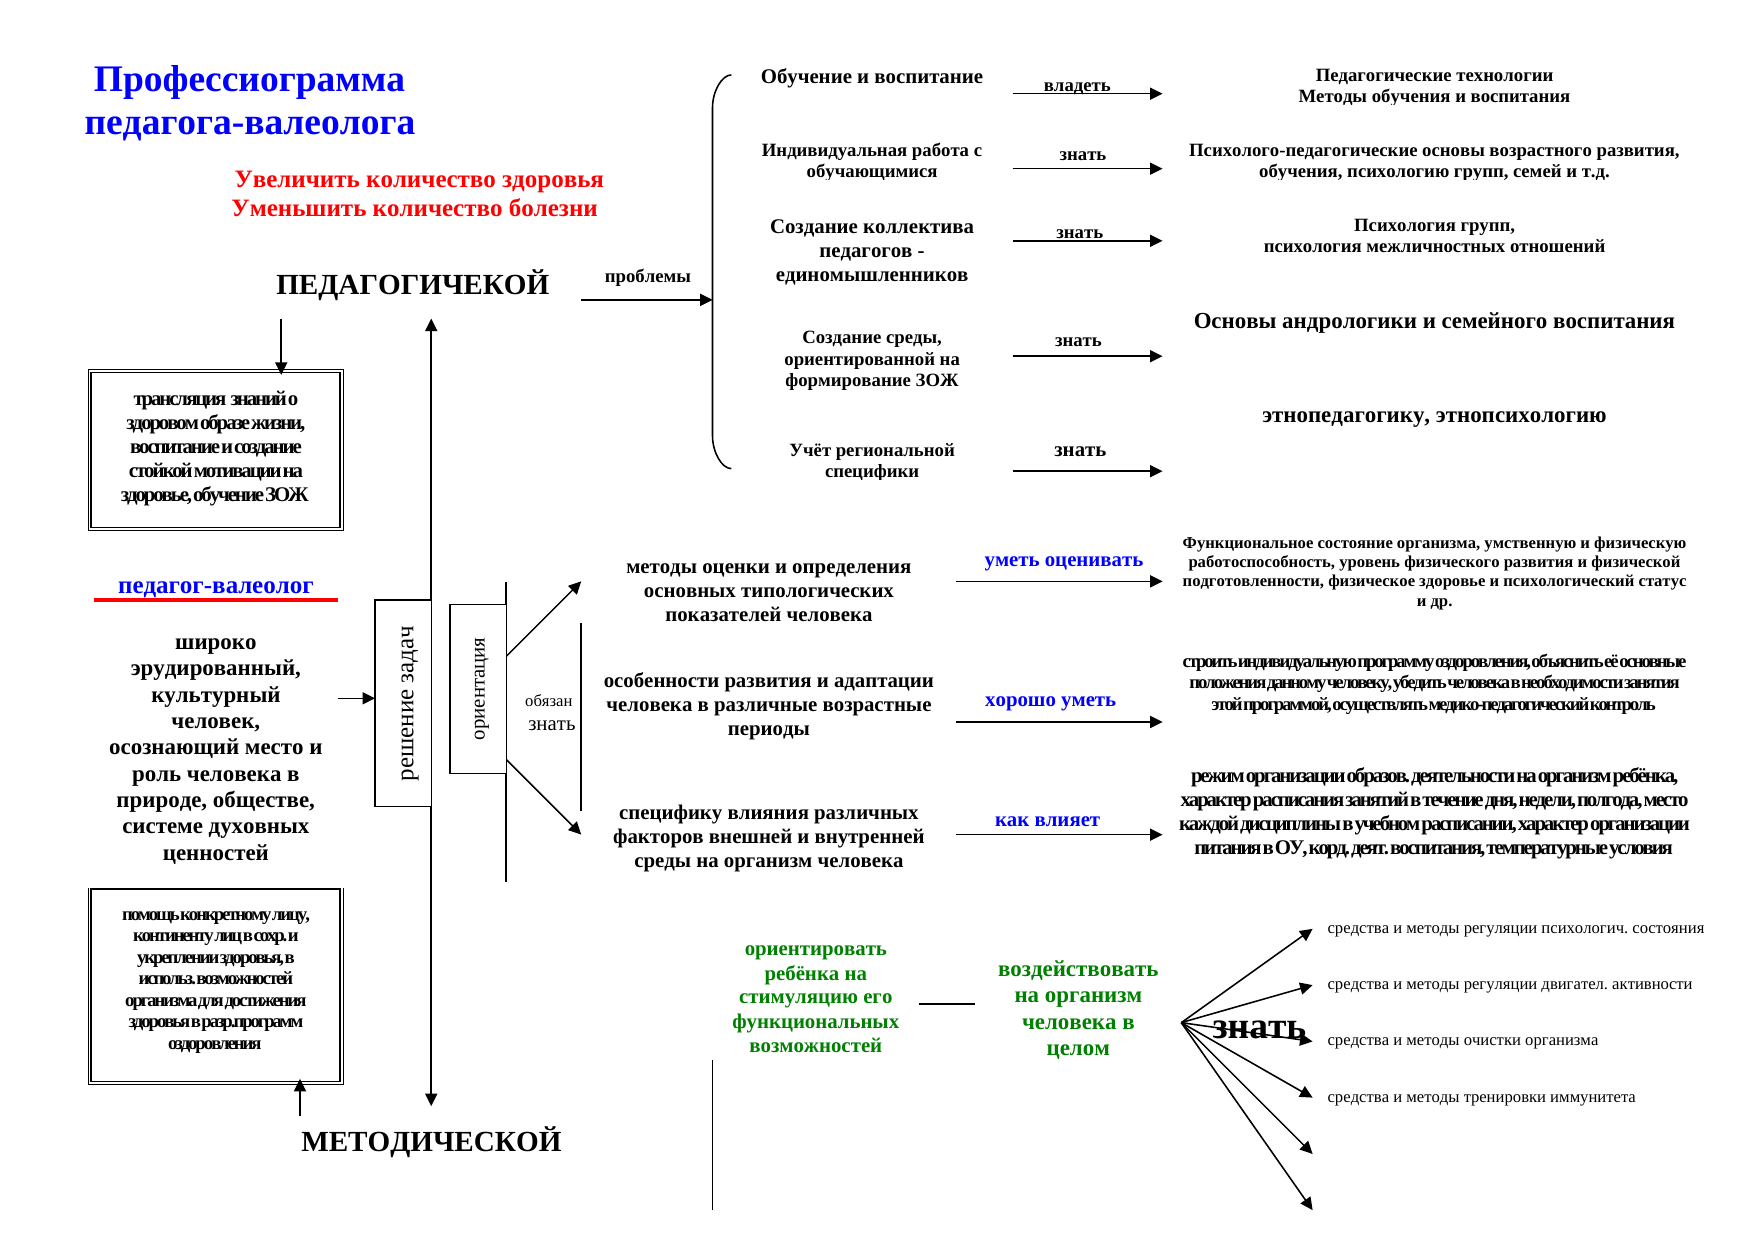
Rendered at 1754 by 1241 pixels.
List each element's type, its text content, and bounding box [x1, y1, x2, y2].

text психология межличностных отношений [1177, 235, 1691, 257]
text Индивидуальная работа с обучающимися [746, 139, 997, 180]
text знать [1016, 142, 1159, 164]
text [432, 547, 577, 571]
text средства и методы регуляции психологич. состояния [1327, 918, 1710, 937]
text [1016, 264, 1706, 286]
text как влияет [960, 806, 1159, 831]
text Учёт региональной специфики [746, 439, 997, 480]
text [75, 547, 430, 571]
text [432, 806, 505, 831]
text уметь оценивать [960, 547, 1159, 571]
text [714, 221, 728, 243]
text [714, 99, 1706, 142]
text особенности развития и адаптации человека в различные возрастные периоды [596, 668, 941, 740]
text Создание коллектива педагогов - единомышленников [746, 214, 997, 286]
text [344, 806, 430, 831]
text средства и методы регуляции двигател. активности [1327, 974, 1710, 993]
text воздействовать на организм человека в целом [990, 955, 1166, 1061]
text Психология групп, [1177, 214, 1691, 235]
text [507, 806, 571, 831]
text [344, 437, 430, 461]
text [282, 329, 430, 351]
text знать [1187, 1003, 1206, 1016]
text Функциональное состояние организма, умственную и физическую работоспособность, уровень физического развития и физической подготовленности, физическое здоровье и психологический статус и др. [1177, 533, 1691, 609]
text [714, 264, 728, 286]
text широко эрудированный, культурный человек, осознающий место и роль человека в природе, обществе, системе духовных ценностей [109, 628, 322, 865]
text строить индивидуальную программу оздоровления, объяснить её основные положения данному человеку, убедить человека в необходимости занятия этой программой, осуществлять медико-педагогический контроль [1177, 650, 1691, 714]
text [75, 437, 88, 461]
text Обучение и воспитание [746, 64, 997, 88]
text знать [344, 1003, 430, 1046]
text [432, 437, 718, 461]
text [714, 437, 728, 461]
text хорошо уметь [960, 686, 1159, 711]
text [714, 142, 728, 164]
text Педагогические технологии [1177, 64, 1691, 85]
text [1016, 94, 1150, 99]
text средства и методы тренировки иммунитета [1327, 1086, 1710, 1106]
text обязан [507, 686, 577, 711]
text [714, 329, 728, 351]
text знать [432, 1003, 706, 1046]
text знать [507, 711, 577, 734]
text специфику влияния различных факторов внешней и внутренней среды на организм человека [596, 800, 941, 872]
text педагога-валеолога [75, 99, 712, 142]
text этнопедагогику, этнопсихологию [1177, 401, 1691, 427]
text [75, 329, 280, 351]
text знать [1016, 221, 1159, 240]
text [714, 193, 1706, 221]
text ориентировать ребёнка на стимуляцию его функциональных возможностей [727, 936, 904, 1057]
text педагог-валеолог [109, 570, 322, 598]
text средства и методы очистки организма [1327, 1030, 1710, 1049]
text знать [1189, 1025, 1299, 1046]
text [555, 806, 577, 824]
text Увеличить количество здоровья [75, 164, 711, 193]
text [75, 264, 237, 286]
text Создание среды, ориентированной на формирование ЗОЖ [746, 326, 997, 391]
text Методы обучения и воспитания [1177, 85, 1691, 105]
text Профессиограмма [75, 56, 728, 99]
text знать [1190, 1003, 1706, 1039]
text знать [1191, 1030, 1218, 1046]
text [75, 711, 87, 734]
text [960, 711, 1159, 721]
text [75, 142, 711, 164]
text [432, 711, 449, 734]
text [714, 164, 1706, 193]
text знать [1016, 437, 1159, 461]
text [75, 221, 711, 243]
text знать [75, 1003, 88, 1046]
text трансляция знаний о здоровом образе жизни, воспитание и создание стойкой мотивации на здоровье, обучение ЗОЖ [112, 386, 319, 506]
text [432, 686, 449, 711]
text проблемы [587, 264, 711, 286]
text МЕТОДИЧЕСКОЙ [277, 1124, 585, 1157]
text Основы андрологики и семейного воспитания [1177, 307, 1691, 334]
text [344, 711, 374, 734]
text владеть [1016, 56, 1159, 93]
text Уменьшить количество болезни [75, 193, 711, 221]
text знать [1190, 1003, 1243, 1019]
text [432, 329, 711, 351]
text помощь конкретному лицу, континенту лиц в сохр. и укреплении здоровья, в использ. возможностей организма для достижения здоровья в разр.программ оздоровления [112, 903, 319, 1053]
text знать [925, 1005, 969, 1046]
text [960, 723, 1159, 734]
text ПЕДАГОГИЧЕКОЙ [259, 267, 566, 301]
text Психолого-педагогические основы возрастного развития, обучения, психологию групп, семей и т.д. [1177, 139, 1691, 180]
text методы оценки и определения основных типологических показателей человека [596, 554, 941, 626]
text знать [1016, 329, 1159, 351]
text режим организации образов. деятельности на организм ребёнка, характер расписания занятий в течение дня, недели, полгода, место каждой дисциплины в учебном расписании, характер организации питания в ОУ, корд. деят. воспитания, температурные условия [1177, 763, 1691, 859]
text [75, 806, 87, 831]
